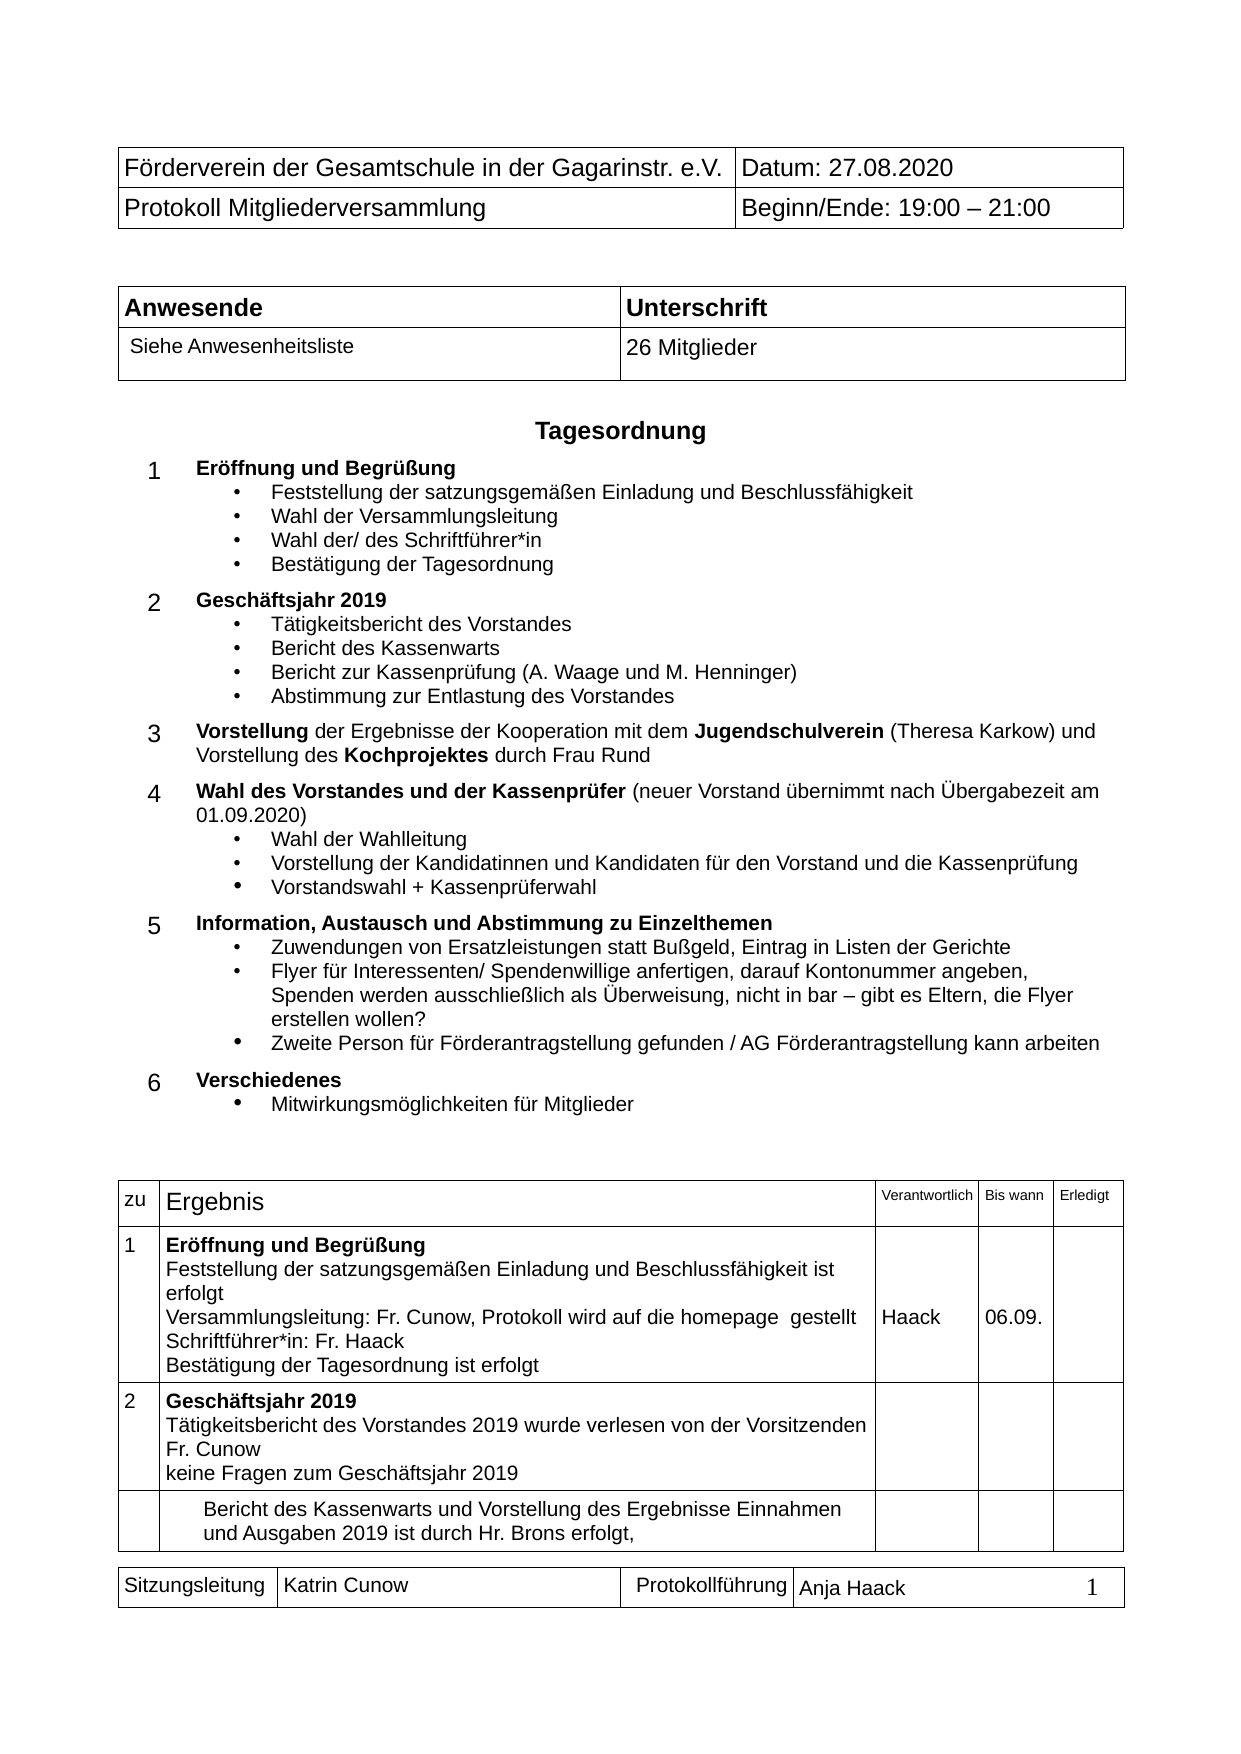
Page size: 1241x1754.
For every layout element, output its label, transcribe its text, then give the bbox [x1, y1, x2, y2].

table_cell Geschäftsjahr 2019 Tätigkeitsbericht des Vorstandes 2019 wurde verlesen von der Vorsitzenden Fr. Cunow keine Fragen zum Geschäftsjahr 2019 [160, 1383, 875, 1490]
table_header Tagesordnung [118, 410, 1123, 450]
table_cell Haack [876, 1227, 978, 1382]
table_cell 06.09. [979, 1227, 1053, 1382]
table_header Unterschrift [621, 287, 1125, 327]
table_header Verantwortlich [876, 1181, 978, 1226]
table_cell 5 [118, 905, 190, 1062]
table_cell [1054, 1227, 1123, 1382]
table_cell [979, 1383, 1053, 1490]
table_cell Information, Austausch und Abstimmung zu Einzelthemen Zuwendungen von Ersatzleistungen statt Bußgeld, Eintrag in Listen der Gerichte Flyer für Interessenten/ Spendenwillige anfertigen, darauf Kontonummer angeben, Spenden werden ausschließlich als Überweisung, nicht in bar – gibt es Eltern, die Flyer erstellen wollen? Zweite Person für Förderantragstellung gefunden / AG Förderantragstellung kann arbeiten [190, 905, 1123, 1062]
table_cell Bericht des Kassenwarts und Vorstellung des Ergebnisse Einnahmen und Ausgaben 2019 ist durch Hr. Brons erfolgt, [160, 1491, 875, 1551]
table_cell Eröffnung und Begrüßung Feststellung der satzungsgemäßen Einladung und Beschlussfähigkeit ist erfolgt Versammlungsleitung: Fr. Cunow, Protokoll wird auf die homepage gestellt Schriftführer*in: Fr. Haack Bestätigung der Tagesordnung ist erfolgt [160, 1227, 875, 1382]
table_cell [979, 1491, 1053, 1551]
table_header Anwesende [119, 287, 620, 327]
table_cell 26 Mitglieder [621, 328, 1125, 380]
table_cell 6 [118, 1062, 190, 1122]
table_cell [1054, 1491, 1123, 1551]
table_cell 2 [119, 1383, 159, 1490]
table_cell 1 [119, 1227, 159, 1382]
table_cell [1054, 1383, 1123, 1490]
table_cell Siehe Anwesenheitsliste [119, 328, 620, 380]
table_header Erledigt [1054, 1181, 1123, 1226]
table_cell 3 [118, 714, 190, 773]
table_cell Verschiedenes Mitwirkungsmöglichkeiten für Mitglieder [190, 1062, 1123, 1122]
table_cell Vorstellung der Ergebnisse der Kooperation mit dem Jugendschulverein (Theresa Karkow) und Vorstellung des Kochprojektes durch Frau Rund [190, 714, 1123, 773]
table_cell 1 [118, 450, 190, 582]
table_cell [876, 1383, 978, 1490]
table_header Ergebnis [160, 1181, 875, 1226]
table_cell 4 [118, 773, 190, 905]
table_cell 2 [118, 582, 190, 713]
table_cell Geschäftsjahr 2019 Tätigkeitsbericht des Vorstandes Bericht des Kassenwarts Bericht zur Kassenprüfung (A. Waage und M. Henninger) Abstimmung zur Entlastung des Vorstandes [190, 582, 1123, 713]
table_cell Eröffnung und Begrüßung Feststellung der satzungsgemäßen Einladung und Beschlussfähigkeit Wahl der Versammlungsleitung Wahl der/ des Schriftführer*in Bestätigung der Tagesordnung [190, 450, 1123, 582]
table_cell [119, 1491, 159, 1551]
table_header Bis wann [979, 1181, 1053, 1226]
table_cell [876, 1491, 978, 1551]
table_cell Wahl des Vorstandes und der Kassenprüfer (neuer Vorstand übernimmt nach Übergabezeit am 01.09.2020) Wahl der Wahlleitung Vorstellung der Kandidatinnen und Kandidaten für den Vorstand und die Kassenprüfung Vorstandswahl + Kassenprüferwahl [190, 773, 1123, 905]
table_header zu [119, 1181, 159, 1226]
